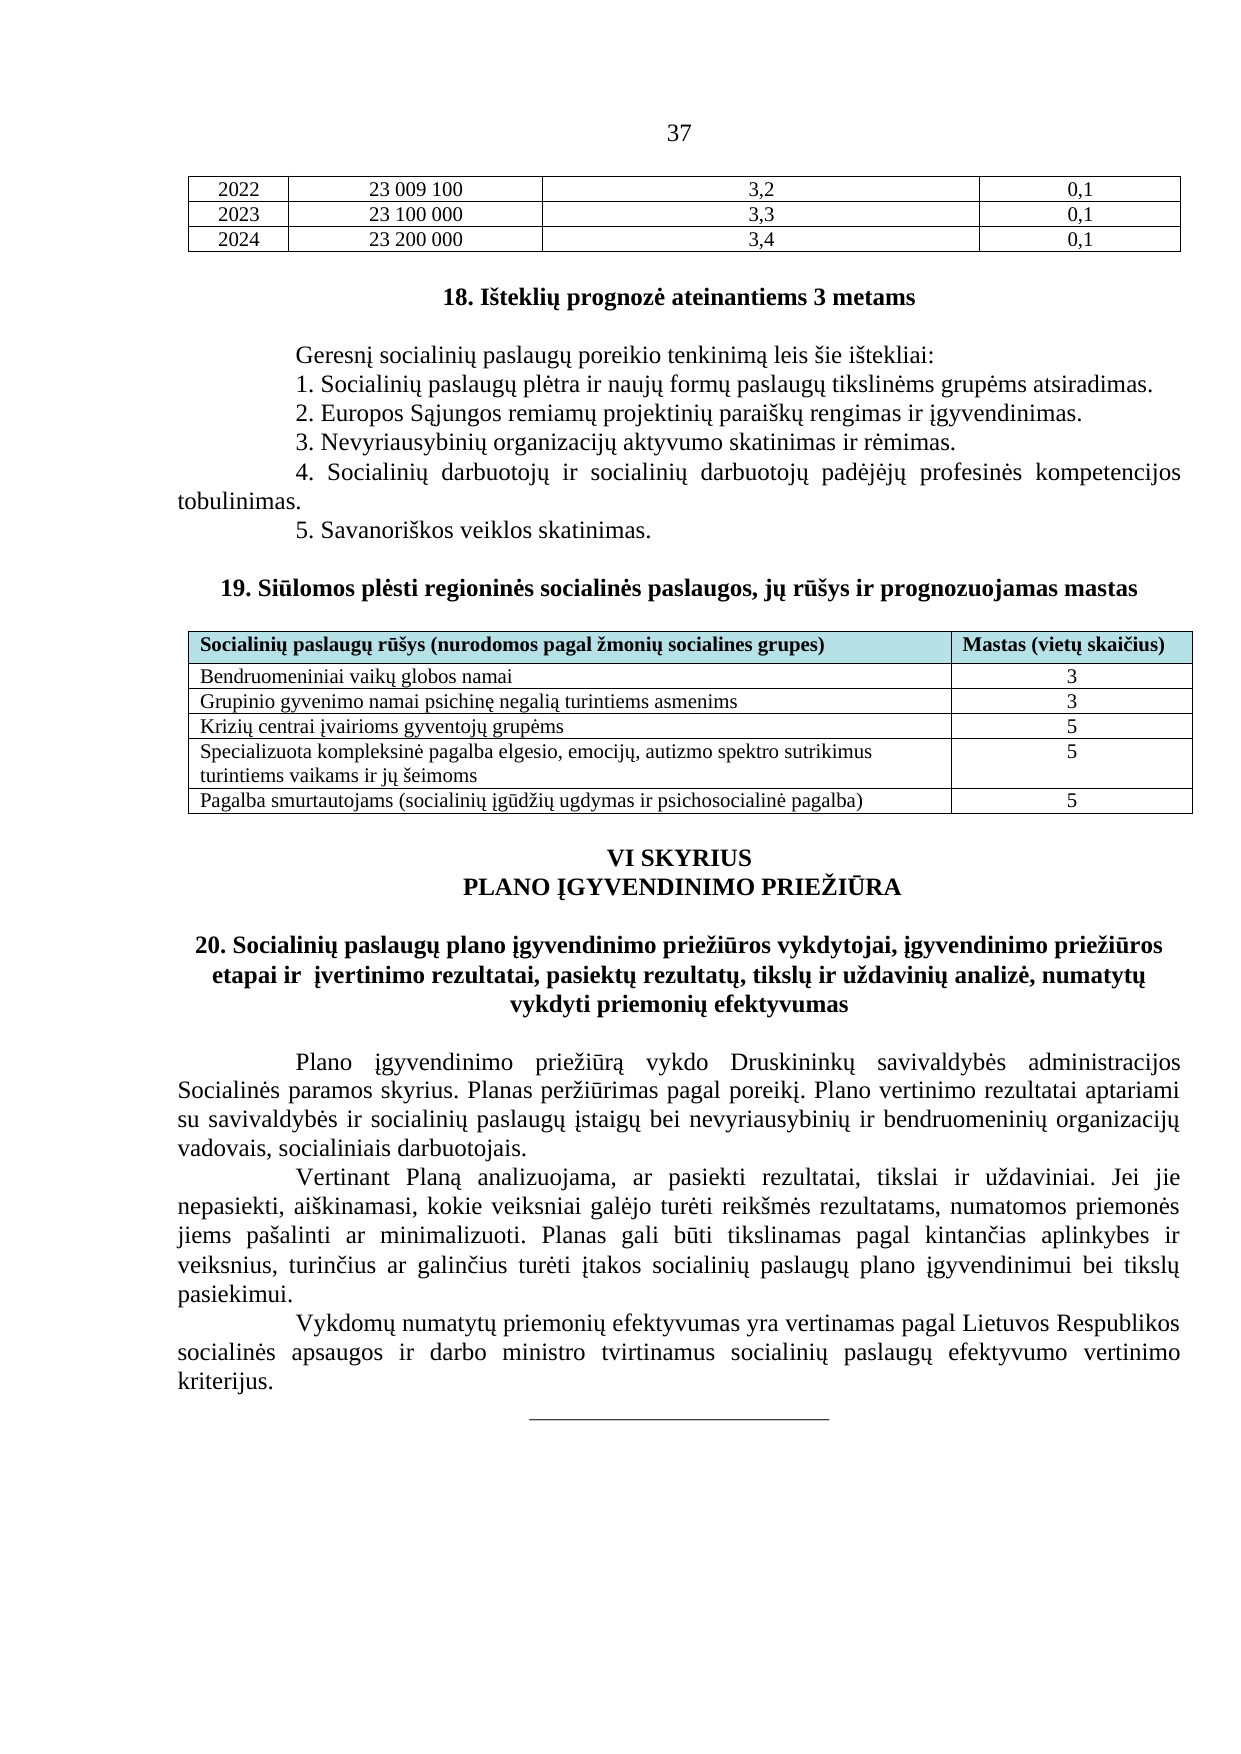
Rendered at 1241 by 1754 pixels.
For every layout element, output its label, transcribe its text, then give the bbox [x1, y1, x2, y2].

text Plano įgyvendinimo priežiūrą vykdo Druskininkų savivaldybės administracijos Socialinės paramos skyrius. Planas peržiūrimas pagal poreikį. Plano vertinimo rezultatai aptariami su savivaldybės ir socialinių paslaugų įstaigų bei nevyriausybinių ir bendruomeninių organizacijų vadovais, socialiniais darbuotojais. [177, 1047, 1181, 1162]
table_cell 3 [952, 664, 1192, 688]
table_cell 0,1 [980, 227, 1180, 251]
text 1. Socialinių paslaugų plėtra ir naujų formų paslaugų tikslinėms grupėms atsiradimas. [177, 369, 1181, 398]
table_cell 5 [952, 739, 1192, 787]
table_cell 5 [952, 714, 1192, 738]
text 4. Socialinių darbuotojų ir socialinių darbuotojų padėjėjų profesinės kompetencijos tobulinimas. [177, 456, 1181, 514]
table_cell 23 009 100 [289, 177, 542, 201]
text Vertinant Planą analizuojama, ar pasiekti rezultatai, tikslai ir uždaviniai. Jei jie nepasiekti, aiškinamasi, kokie veiksniai galėjo turėti reikšmės rezultatams, numatomos priemonės jiems pašalinti ar minimalizuoti. Planas gali būti tikslinamas pagal kintančias aplinkybes ir veiksnius, turinčius ar galinčius turėti įtakos socialinių paslaugų plano įgyvendinimui bei tikslų pasiekimui. [177, 1162, 1181, 1308]
table_cell Specializuota kompleksinė pagalba elgesio, emocijų, autizmo spektro sutrikimus turintiems vaikams ir jų šeimoms [189, 739, 951, 787]
table_cell 23 200 000 [289, 227, 542, 251]
text 18. Išteklių prognozė ateinantiems 3 metams [177, 281, 1181, 310]
text 5. Savanoriškos veiklos skatinimas. [177, 514, 1181, 544]
text 20. Socialinių paslaugų plano įgyvendinimo priežiūros vykdytojai, įgyvendinimo priežiūros etapai ir įvertinimo rezultatai, pasiektų rezultatų, tikslų ir uždavinių analizė, numatytų vykdyti priemonių efektyvumas [177, 930, 1181, 1018]
table_cell 3 [952, 689, 1192, 713]
table_cell 5 [952, 789, 1192, 812]
table_cell 3,3 [543, 202, 979, 226]
text 19. Siūlomos plėsti regioninės socialinės paslaugos, jų rūšys ir prognozuojamas mastas [177, 573, 1181, 602]
table_cell 23 100 000 [289, 202, 542, 226]
table_cell 2023 [189, 202, 288, 226]
text PLANO ĮGYVENDINIMO PRIEŽIŪRA [177, 872, 1181, 901]
table_cell Grupinio gyvenimo namai psichinę negalią turintiems asmenims [189, 689, 951, 713]
table_cell 0,1 [980, 177, 1180, 201]
table_cell 3,2 [543, 177, 979, 201]
table_cell Pagalba smurtautojams (socialinių įgūdžių ugdymas ir psichosocialinė pagalba) [189, 789, 951, 812]
text Geresnį socialinių paslaugų poreikio tenkinimą leis šie ištekliai: [177, 339, 1181, 369]
text 3. Nevyriausybinių organizacijų aktyvumo skatinimas ir rėmimas. [177, 427, 1181, 456]
table_header Socialinių paslaugų rūšys (nurodomos pagal žmonių socialines grupes) [189, 632, 951, 663]
table_cell Krizių centrai įvairioms gyventojų grupėms [189, 714, 951, 738]
table_cell 2022 [189, 177, 288, 201]
table_cell 0,1 [980, 202, 1180, 226]
table_cell 3,4 [543, 227, 979, 251]
table_cell 2024 [189, 227, 288, 251]
table_header Mastas (vietų skaičius) [952, 632, 1192, 663]
table_cell Bendruomeniniai vaikų globos namai [189, 664, 951, 688]
text VI SKYRIUS [177, 843, 1181, 872]
text 2. Europos Sąjungos remiamų projektinių paraiškų rengimas ir įgyvendinimas. [295, 398, 1181, 427]
text Vykdomų numatytų priemonių efektyvumas yra vertinamas pagal Lietuvos Respublikos socialinės apsaugos ir darbo ministro tvirtinamus socialinių paslaugų efektyvumo vertinimo kriterijus. [177, 1308, 1181, 1395]
text ________________________ [177, 1395, 1181, 1424]
